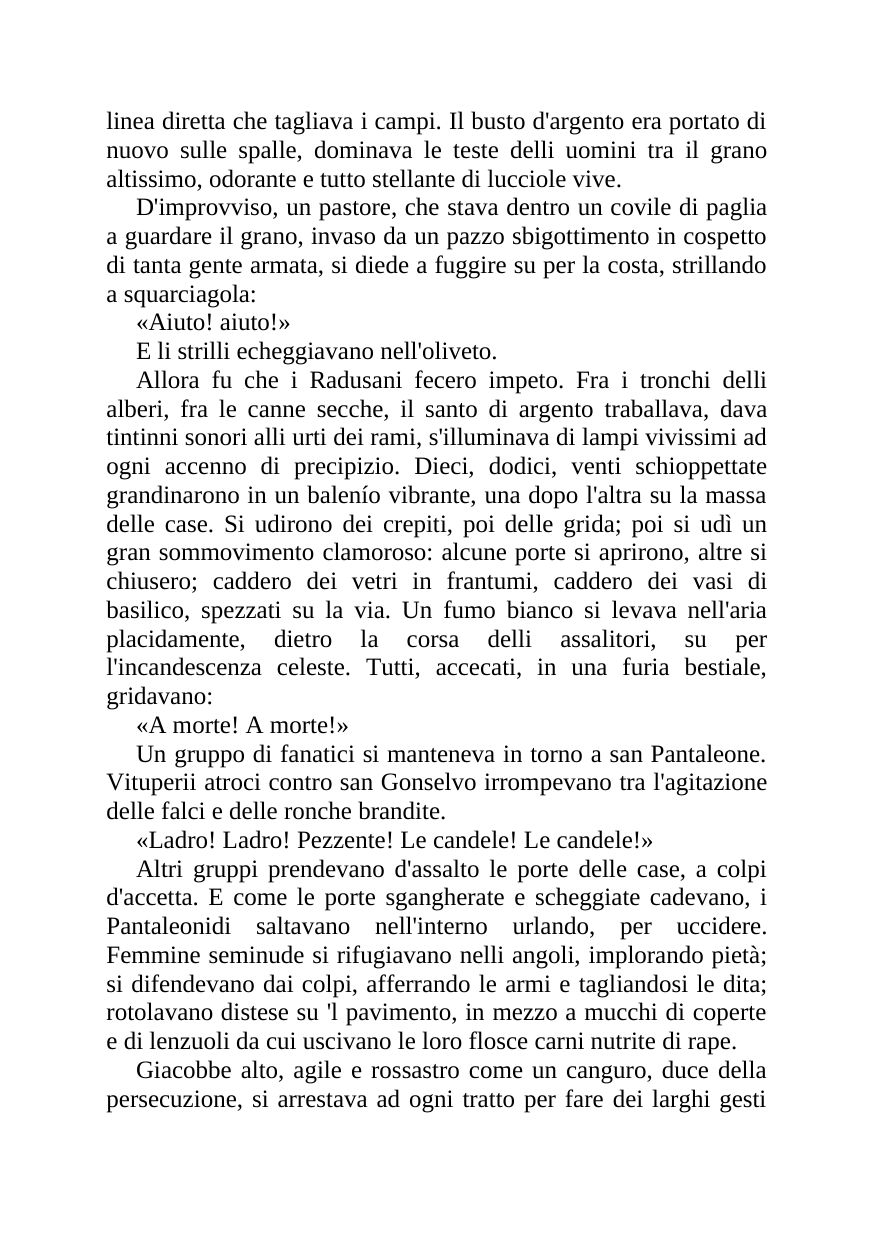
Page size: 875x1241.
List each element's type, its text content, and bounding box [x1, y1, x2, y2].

text Allora fu che i Radusani fecero impeto. Fra i tronchi delli alberi, fra le canne secche, il santo di argento traballava, dava tintinni sonori alli urti dei rami, s'illuminava di lampi vivissimi ad ogni accenno di precipizio. Dieci, dodici, venti schioppettate grandinarono in un balenío vibrante, una dopo l'altra su la massa delle case. Si udirono dei crepiti, poi delle grida; poi si udì un gran sommovimento clamoroso: alcune porte si aprirono, altre si chiusero; caddero dei vetri in frantumi, caddero dei vasi di basilico, spezzati su la via. Un fumo bianco si levava nell'aria placidamente, dietro la corsa delli assalitori, su per l'incandescenza celeste. Tutti, accecati, in una furia bestiale, gridavano: [106, 365, 768, 710]
text «A morte! A morte!» [106, 710, 768, 739]
text D'improvviso, un pastore, che stava dentro un covile di paglia a guardare il grano, invaso da un pazzo sbigottimento in cospetto di tanta gente armata, si diede a fuggire su per la costa, strillando a squarciagola: [106, 192, 768, 307]
text «Ladro! Ladro! Pezzente! Le candele! Le candele!» [106, 825, 768, 854]
text E li strilli echeggiavano nell'oliveto. [106, 336, 768, 365]
text «Aiuto! aiuto!» [106, 307, 768, 336]
text Altri gruppi prendevano d'assalto le porte delle case, a colpi d'accetta. E come le porte sgangherate e scheggiate cadevano, i Pantaleonidi saltavano nell'interno urlando, per uccidere. Femmine seminude si rifugiavano nelli angoli, implorando pietà; si difendevano dai colpi, afferrando le armi e tagliandosi le dita; rotolavano distese su 'l pavimento, in mezzo a mucchi di coperte e di lenzuoli da cui uscivano le loro flosce carni nutrite di rape. [106, 854, 768, 1055]
text Giacobbe alto, agile e rossastro come un canguro, duce della persecuzione, si arrestava ad ogni tratto per fare dei larghi gesti [106, 1055, 768, 1112]
text Un gruppo di fanatici si manteneva in torno a san Pantaleone. Vituperii atroci contro san Gonselvo irrompevano tra l'agitazione delle falci e delle ronche brandite. [106, 739, 768, 825]
text linea diretta che tagliava i campi. Il busto d'argento era portato di nuovo sulle spalle, dominava le teste delli uomini tra il grano altissimo, odorante e tutto stellante di lucciole vive. [106, 106, 768, 192]
